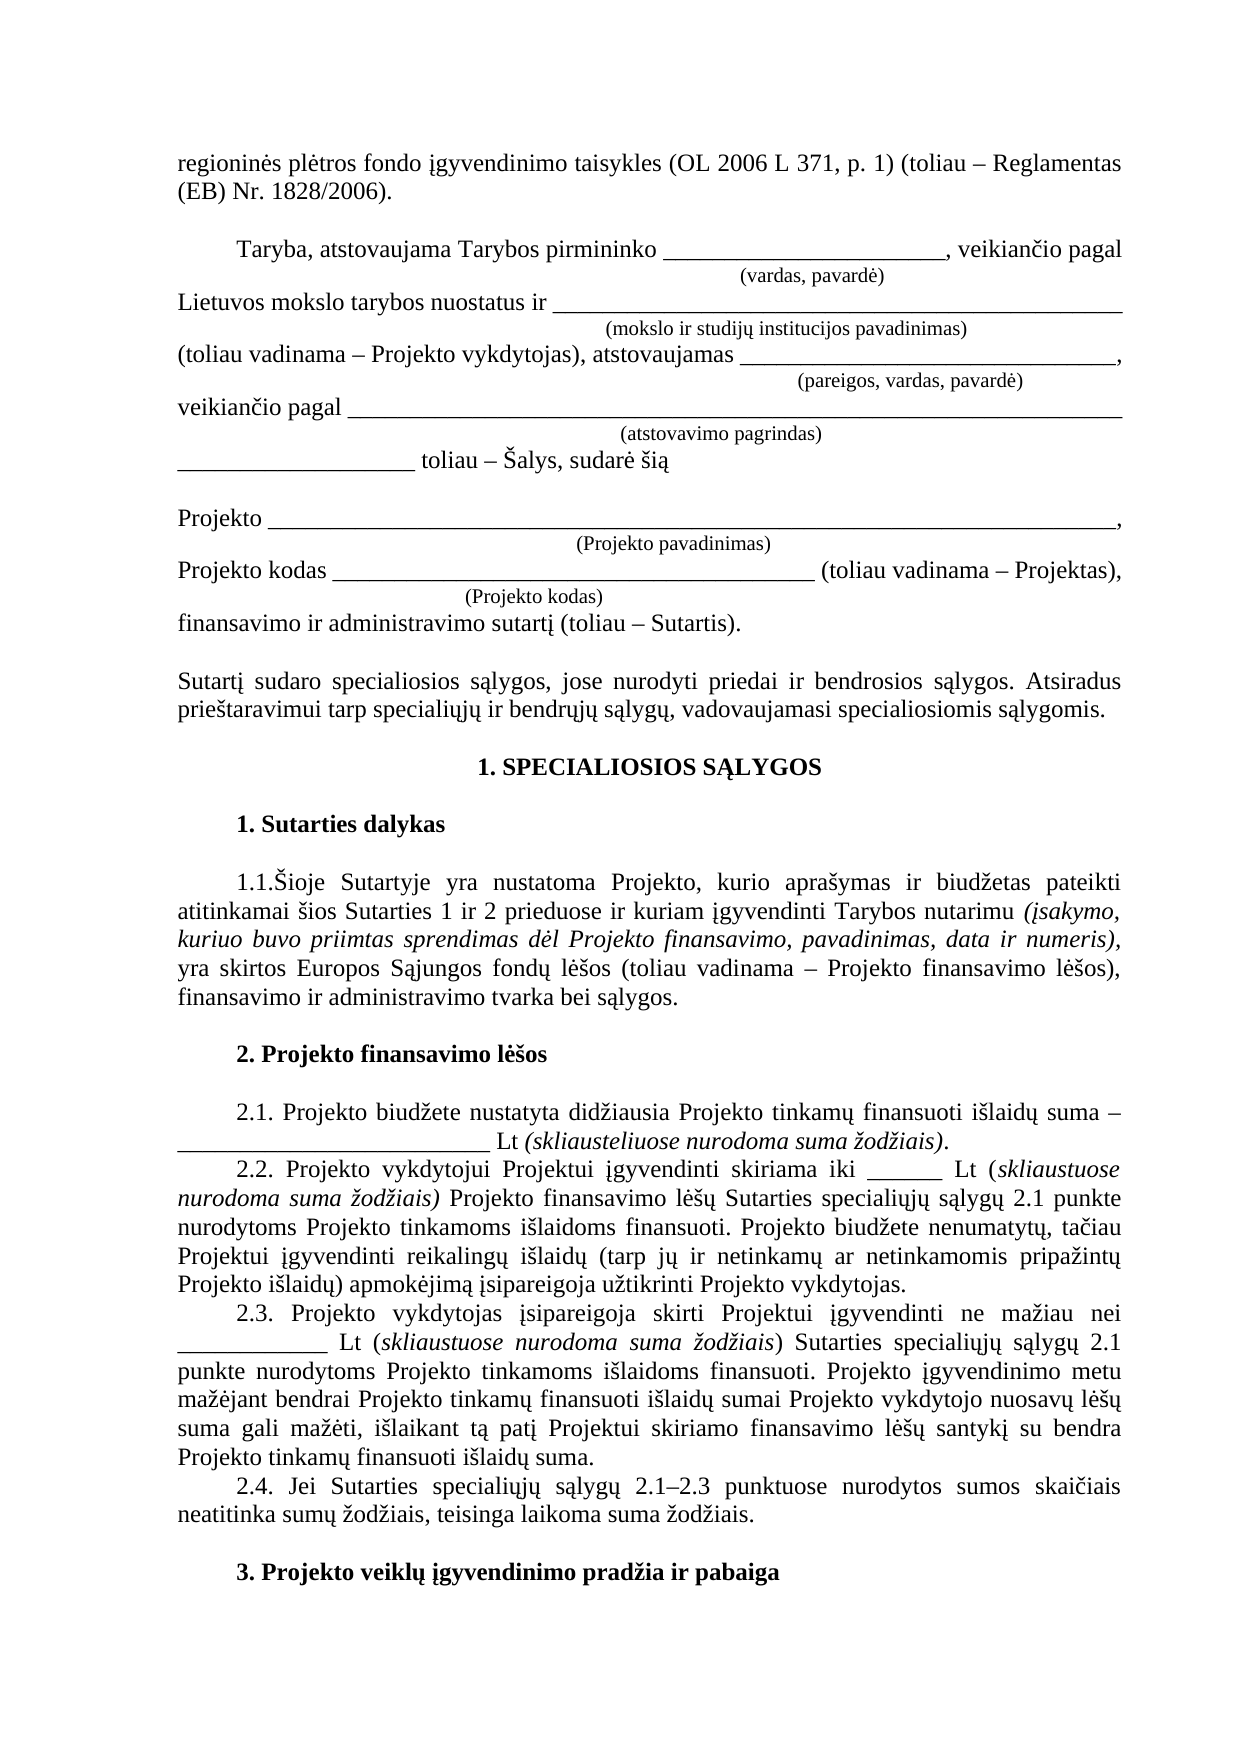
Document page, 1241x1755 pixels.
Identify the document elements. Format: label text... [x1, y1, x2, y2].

text (Projekto pavadinimas) [265, 531, 1122, 555]
text 2.3. Projekto vykdytojas įsipareigoja skirti Projektui įgyvendinti ne mažiau nei ____________ Lt (skliaustuose nurodoma suma žodžiais) Sutarties specialiųjų sąlygų 2.1 punkte nurodytoms Projekto tinkamoms išlaidoms finansuoti. Projekto įgyvendinimo metu mažėjant bendrai Projekto tinkamų finansuoti išlaidų sumai Projekto vykdytojo nuosavų lėšų suma gali mažėti, išlaikant tą patį Projektui skiriamo finansavimo lėšų santykį su bendra Projekto tinkamų finansuoti išlaidų suma. [177, 1298, 1122, 1471]
text Lietuvos mokslo tarybos nuostatus ir [177, 287, 1122, 315]
text 3. Projekto veiklų įgyvendinimo pradžia ir pabaiga [177, 1557, 1122, 1586]
text 2.4. Jei Sutarties specialiųjų sąlygų 2.1–2.3 punktuose nurodytos sumos skaičiais neatitinka sumų žodžiais, teisinga laikoma suma žodžiais. [177, 1471, 1122, 1528]
text ___________________ toliau – Šalys, sudarė šią [177, 445, 1122, 474]
text finansavimo ir administravimo sutartį (toliau – Sutartis). [177, 608, 1122, 637]
text 1. Sutarties dalykas [177, 809, 1122, 838]
text 1.1.Šioje Sutartyje yra nustatoma Projekto, kurio aprašymas ir biudžetas pateikti atitinkamai šios Sutarties 1 ir 2 prieduose ir kuriam įgyvendinti Tarybos nutarimu (įsakymo, kuriuo buvo priimtas sprendimas dėl Projekto finansavimo, pavadinimas, data ir numeris), yra skirtos Europos Sąjungos fondų lėšos (toliau vadinama – Projekto finansavimo lėšos), finansavimo ir administravimo tvarka bei sąlygos. [177, 867, 1122, 1011]
text Sutartį sudaro specialiosios sąlygos, jose nurodyti priedai ir bendrosios sąlygos. Atsiradus prieštaravimui tarp specialiųjų ir bendrųjų sąlygų, vadovaujamasi specialiosiomis sąlygomis. [177, 666, 1122, 723]
text 1. SPECIALIOSIOS SĄLYGOS [177, 752, 1122, 781]
text (pareigos, vardas, pavardė) [752, 368, 1122, 392]
text 2.1. Projekto biudžete nustatyta didžiausia Projekto tinkamų finansuoti išlaidų suma – _________________________ Lt (skliausteliuose nurodoma suma žodžiais). [177, 1097, 1122, 1154]
text Projekto , [177, 503, 1122, 531]
text (toliau vadinama – Projekto vykdytojas), atstovaujamas , [177, 339, 1122, 368]
text Projekto kodas (toliau vadinama – Projektas), [177, 555, 1122, 584]
text regioninės plėtros fondo įgyvendinimo taisykles (OL 2006 L 371, p. 1) (toliau – Reglamentas (EB) Nr. 1828/2006). [177, 148, 1122, 205]
text (vardas, pavardė) [740, 263, 1122, 287]
text 2. Projekto finansavimo lėšos [177, 1039, 1122, 1068]
text (Projekto kodas) [465, 584, 1122, 608]
text (atstovavimo pagrindas) [352, 421, 1122, 445]
text 2.2. Projekto vykdytojui Projektui įgyvendinti skiriama iki ______ Lt (skliaustuose nurodoma suma žodžiais) Projekto finansavimo lėšų Sutarties specialiųjų sąlygų 2.1 punkte nurodytoms Projekto tinkamoms išlaidoms finansuoti. Projekto biudžete nenumatytų, tačiau Projektui įgyvendinti reikalingų išlaidų (tarp jų ir netinkamų ar netinkamomis pripažintų Projekto išlaidų) apmokėjimą įsipareigoja užtikrinti Projekto vykdytojas. [177, 1154, 1122, 1298]
text (mokslo ir studijų institucijos pavadinimas) [565, 315, 1122, 339]
text veikiančio pagal [177, 392, 1122, 421]
text Taryba, atstovaujama Tarybos pirmininko , veikiančio pagal [177, 234, 1122, 263]
